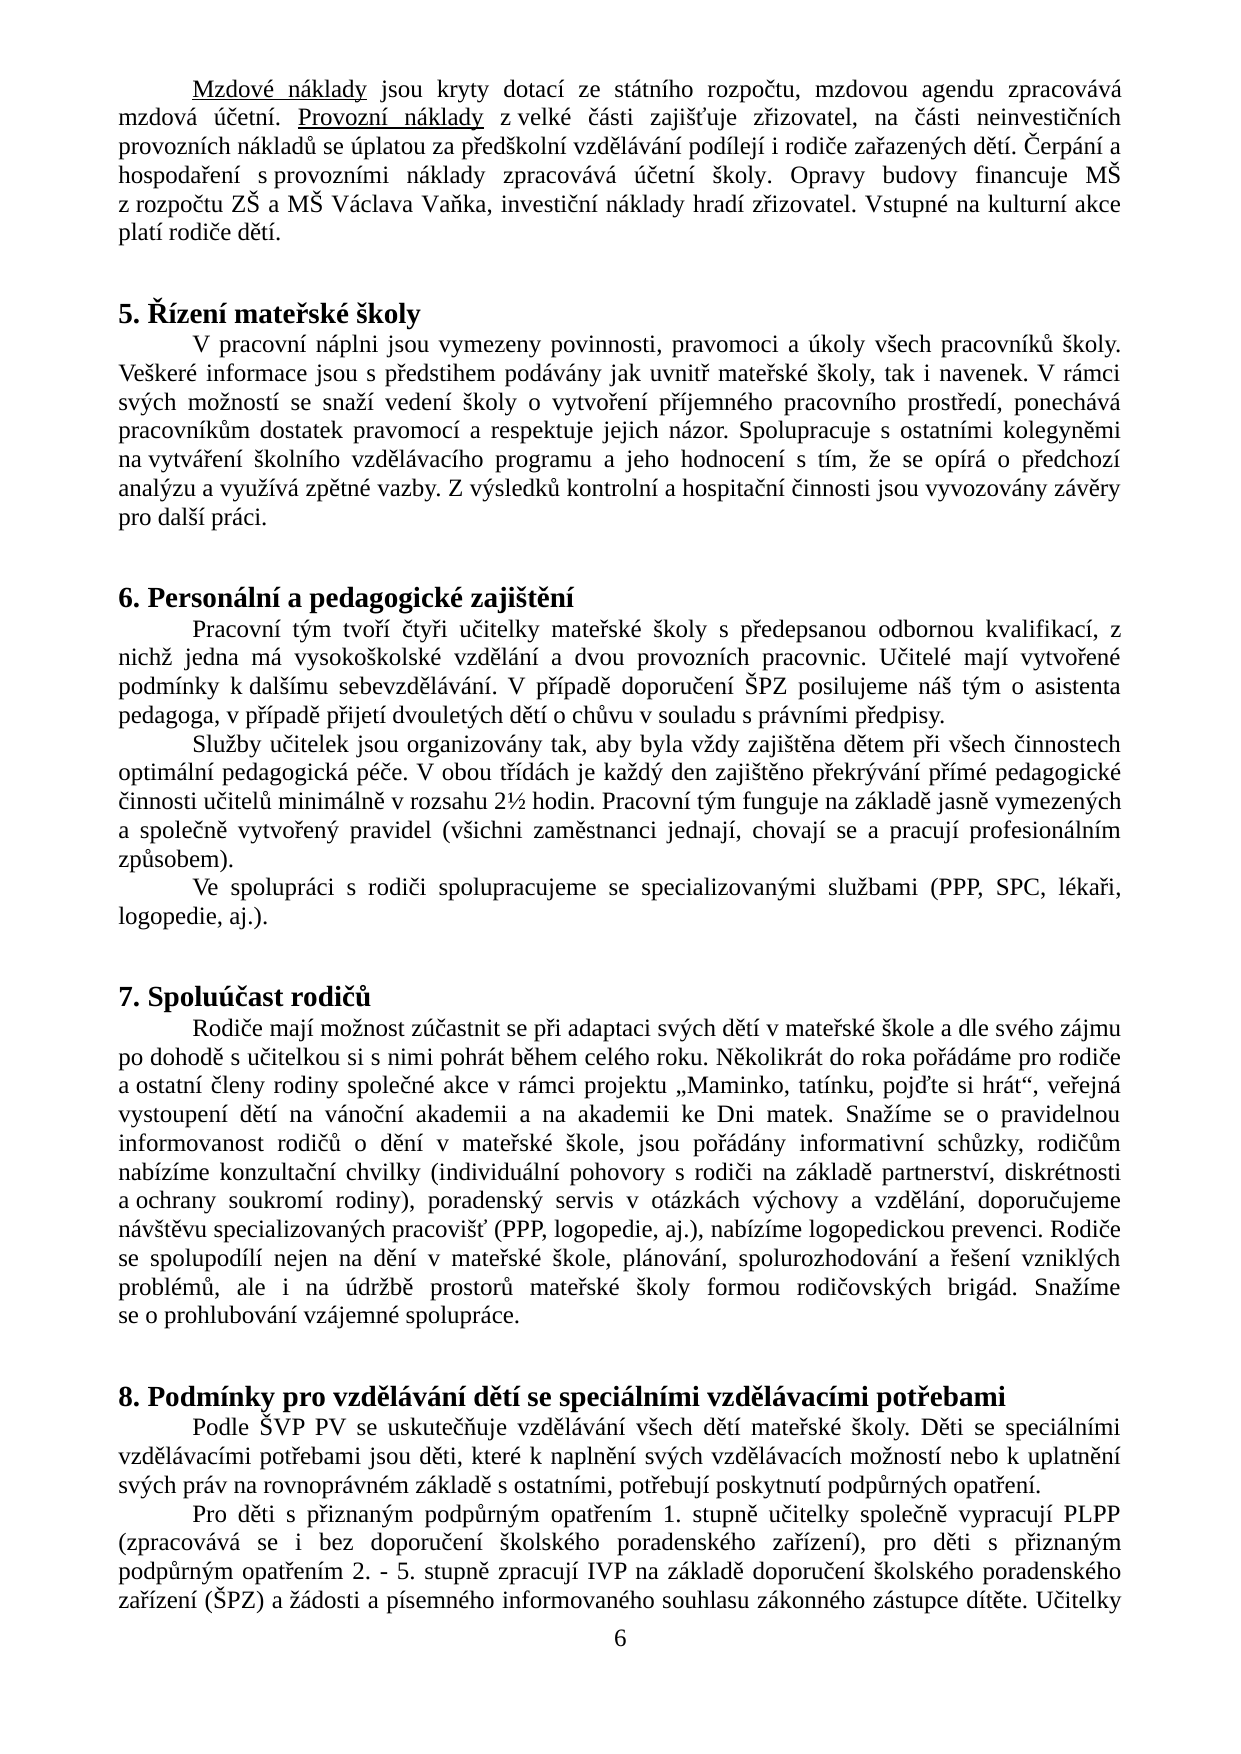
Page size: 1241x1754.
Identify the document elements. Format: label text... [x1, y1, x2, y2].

text Podle ŠVP PV se uskutečňuje vzdělávání všech dětí mateřské školy. Děti se speciálními vzdělávacími potřebami jsou děti, které k naplnění svých vzdělávacích možností nebo k uplatnění svých práv na rovnoprávném základě s ostatními, potřebují poskytnutí podpůrných opatření. [118, 1412, 1122, 1499]
text Pro děti s přiznaným podpůrným opatřením 1. stupně učitelky společně vypracují PLPP (zpracovává se i bez doporučení školského poradenského zařízení), pro děti s přiznaným podpůrným opatřením 2. - 5. stupně zpracují IVP na základě doporučení školského poradenského zařízení (ŠPZ) a žádosti a písemného informovaného souhlasu zákonného zástupce dítěte. Učitelky [118, 1499, 1122, 1614]
text Služby učitelek jsou organizovány tak, aby byla vždy zajištěna dětem při všech činnostech optimální pedagogická péče. V obou třídách je každý den zajištěno překrývání přímé pedagogické činnosti učitelů minimálně v rozsahu 2½ hodin. Pracovní tým funguje na základě jasně vymezených a společně vytvořený pravidel (všichni zaměstnanci jednají, chovají se a pracují profesionálním způsobem). [118, 729, 1122, 872]
subtitle 8. Podmínky pro vzdělávání dětí se speciálními vzdělávacími potřebami [118, 1379, 1122, 1412]
text V pracovní náplni jsou vymezeny povinnosti, pravomoci a úkoly všech pracovníků školy. Veškeré informace jsou s předstihem podávány jak uvnitř mateřské školy, tak i navenek. V rámci svých možností se snaží vedení školy o vytvoření příjemného pracovního prostředí, ponechává pracovníkům dostatek pravomocí a respektuje jejich názor. Spolupracuje s ostatními kolegyněmi na vytváření školního vzdělávacího programu a jeho hodnocení s tím, že se opírá o předchozí analýzu a využívá zpětné vazby. Z výsledků kontrolní a hospitační činnosti jsou vyvozovány závěry pro další práci. [118, 329, 1122, 531]
subtitle 6. Personální a pedagogické zajištění [118, 580, 1122, 614]
text Pracovní tým tvoří čtyři učitelky mateřské školy s předepsanou odbornou kvalifikací, z nichž jedna má vysokoškolské vzdělání a dvou provozních pracovnic. Učitelé mají vytvořené podmínky k dalšímu sebevzdělávání. V případě doporučení ŠPZ posilujeme náš tým o asistenta pedagoga, v případě přijetí dvouletých dětí o chůvu v souladu s právními předpisy. [118, 614, 1122, 729]
text Mzdové náklady jsou kryty dotací ze státního rozpočtu, mzdovou agendu zpracovává mzdová účetní. Provozní náklady z velké části zajišťuje zřizovatel, na části neinvestičních provozních nákladů se úplatou za předškolní vzdělávání podílejí i rodiče zařazených dětí. Čerpání a hospodaření s provozními náklady zpracovává účetní školy. Opravy budovy financuje MŠ z rozpočtu ZŠ a MŠ Václava Vaňka, investiční náklady hradí zřizovatel. Vstupné na kulturní akce platí rodiče dětí. [118, 74, 1122, 246]
subtitle 5. Řízení mateřské školy [118, 296, 1122, 329]
text Rodiče mají možnost zúčastnit se při adaptaci svých dětí v mateřské škole a dle svého zájmu po dohodě s učitelkou si s nimi pohrát během celého roku. Několikrát do roka pořádáme pro rodiče a ostatní členy rodiny společné akce v rámci projektu „Maminko, tatínku, pojďte si hrát“, veřejná vystoupení dětí na vánoční akademii a na akademii ke Dni matek. Snažíme se o pravidelnou informovanost rodičů o dění v mateřské škole, jsou pořádány informativní schůzky, rodičům nabízíme konzultační chvilky (individuální pohovory s rodiči na základě partnerství, diskrétnosti a ochrany soukromí rodiny), poradenský servis v otázkách výchovy a vzdělání, doporučujeme návštěvu specializovaných pracovišť (PPP, logopedie, aj.), nabízíme logopedickou prevenci. Rodiče se spolupodílí nejen na dění v mateřské škole, plánování, spolurozhodování a řešení vzniklých problémů, ale i na údržbě prostorů mateřské školy formou rodičovských brigád. Snažíme se o prohlubování vzájemné spolupráce. [118, 1013, 1122, 1329]
subtitle 7. Spoluúčast rodičů [118, 979, 1122, 1013]
text Ve spolupráci s rodiči spolupracujeme se specializovanými službami (PPP, SPC, lékaři, logopedie, aj.). [118, 872, 1122, 930]
